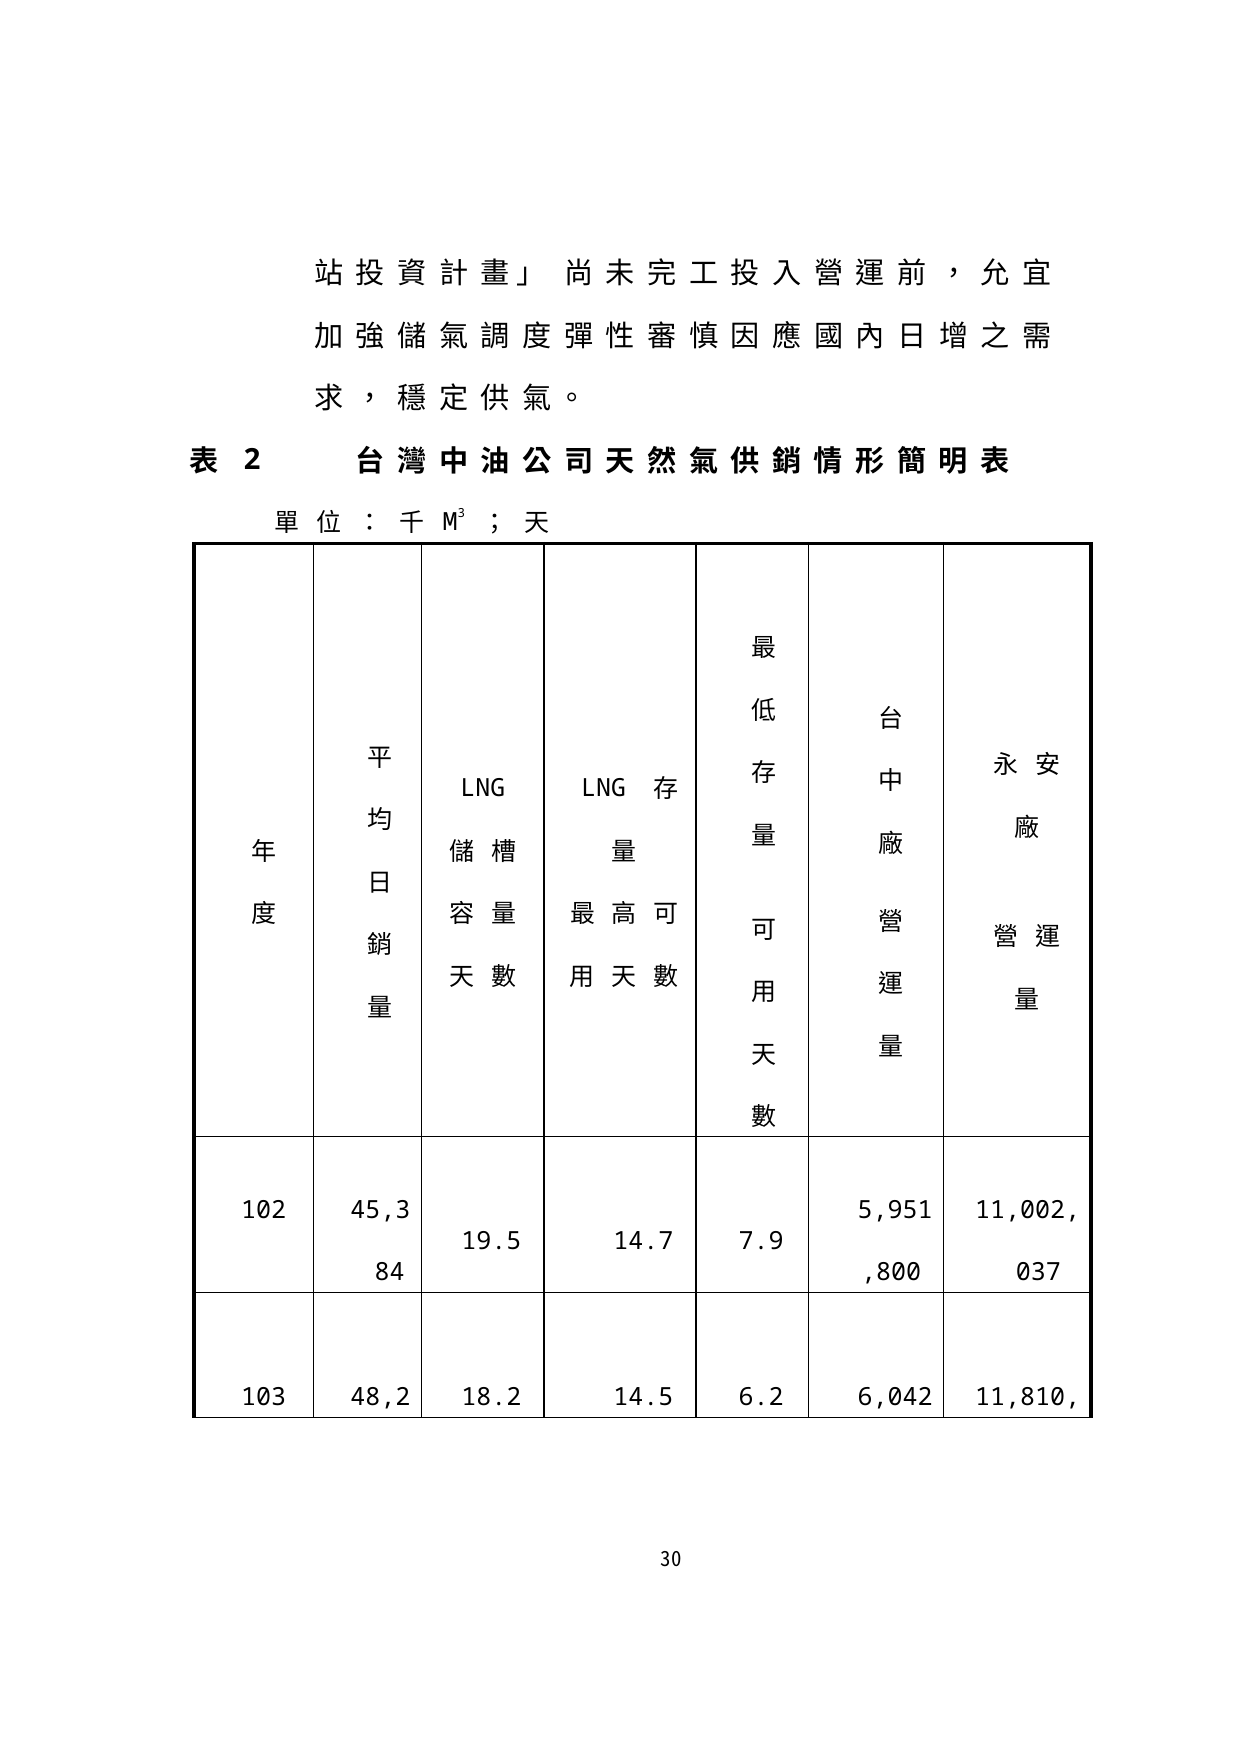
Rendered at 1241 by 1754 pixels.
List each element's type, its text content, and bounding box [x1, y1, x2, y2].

table_cell 11,810, [944, 1293, 1089, 1417]
table_cell 11,002,037 [944, 1137, 1089, 1292]
table_header LNG存量 最高可用天數 [545, 545, 695, 1136]
table_header 年度 [196, 545, 313, 1136]
table_cell 103 [196, 1293, 313, 1417]
table_cell 102 [196, 1137, 313, 1292]
table_cell 18.2 [422, 1293, 543, 1417]
table_header 台中廠 營運量 [809, 545, 943, 1136]
table_header LNG儲槽 容量天數 [422, 545, 543, 1136]
table_cell 5,951,800 [809, 1137, 943, 1292]
table_cell 45,384 [314, 1137, 421, 1292]
table_cell 6.2 [697, 1293, 808, 1417]
table_header 平均日銷量 [314, 545, 421, 1136]
table_cell 14.7 [545, 1137, 695, 1292]
text 台灣中油公司液化天然氣(LNG)進口後尚需仰賴後端設備完備方能順利運作。是以，天然氣儲運基礎設備之良窳及能否足敷中長期使用，攸關我國天然氣供應穩定安全，並影響下游產業健全發展。鑒於LNG之運輸、儲存需鉅額投資，且天然氣發電成本較高，目前國內LNG營運週轉天數，較煤炭(30天)及石油(60天)安全存量天數相對低。然為預防短期不確定因素發生，如：夏季颱風侵襲、冬季東北季風、海域封鎖、船隻故障、地緣政治因素、戰爭等導致供氣中斷問題，維持一定儲氣量以確保天然氣供應安全仍有其必要。依據天然氣事業法及能源局公告「天然氣生產或進口事業自備儲槽容量」規定，天然氣生產及進口事業迄111年底應至少自備15天之儲槽容量，嗣後年度逐漸遞增至24天之儲槽容量；惟按台灣中油公司提供資料顯示，最近5年度(105年度至109年度)該公司最低事業存量天數均低於8天，107年度最低事業存量天數僅為5.8天，109年度及110年1至8月雖分別上升至7.2天及7.7天，惟仍低於8天；另在天然氣發電比重增加，致平均日銷量由105年度之5萬4,912千立方公尺增加至110年1月至8月間之6萬7,947千立方公尺(增幅23.74%)之逐年遞增趨勢下，LNG存量最高可用天數僅微幅增加至14.8天(詳表2)，在「第三座液化天然氣接收站投資計畫」尚未完工投入營運前，允宜加強儲氣調度彈性審慎因應國內日增之需求，穩定供氣。 [271, 229, 1058, 417]
table_cell 19.5 [422, 1137, 543, 1292]
table_header 最低存量 可用天數 [697, 545, 808, 1136]
table_cell 7.9 [697, 1137, 808, 1292]
table_cell 14.5 [545, 1293, 695, 1417]
table_header 永安廠 營運量 [944, 545, 1089, 1136]
text 表2 台灣中油公司天然氣供銷情形簡明表 單位：千M3；天 [183, 417, 1058, 542]
table_cell 6,042 [809, 1293, 943, 1417]
table_cell 48,2 [314, 1293, 421, 1417]
